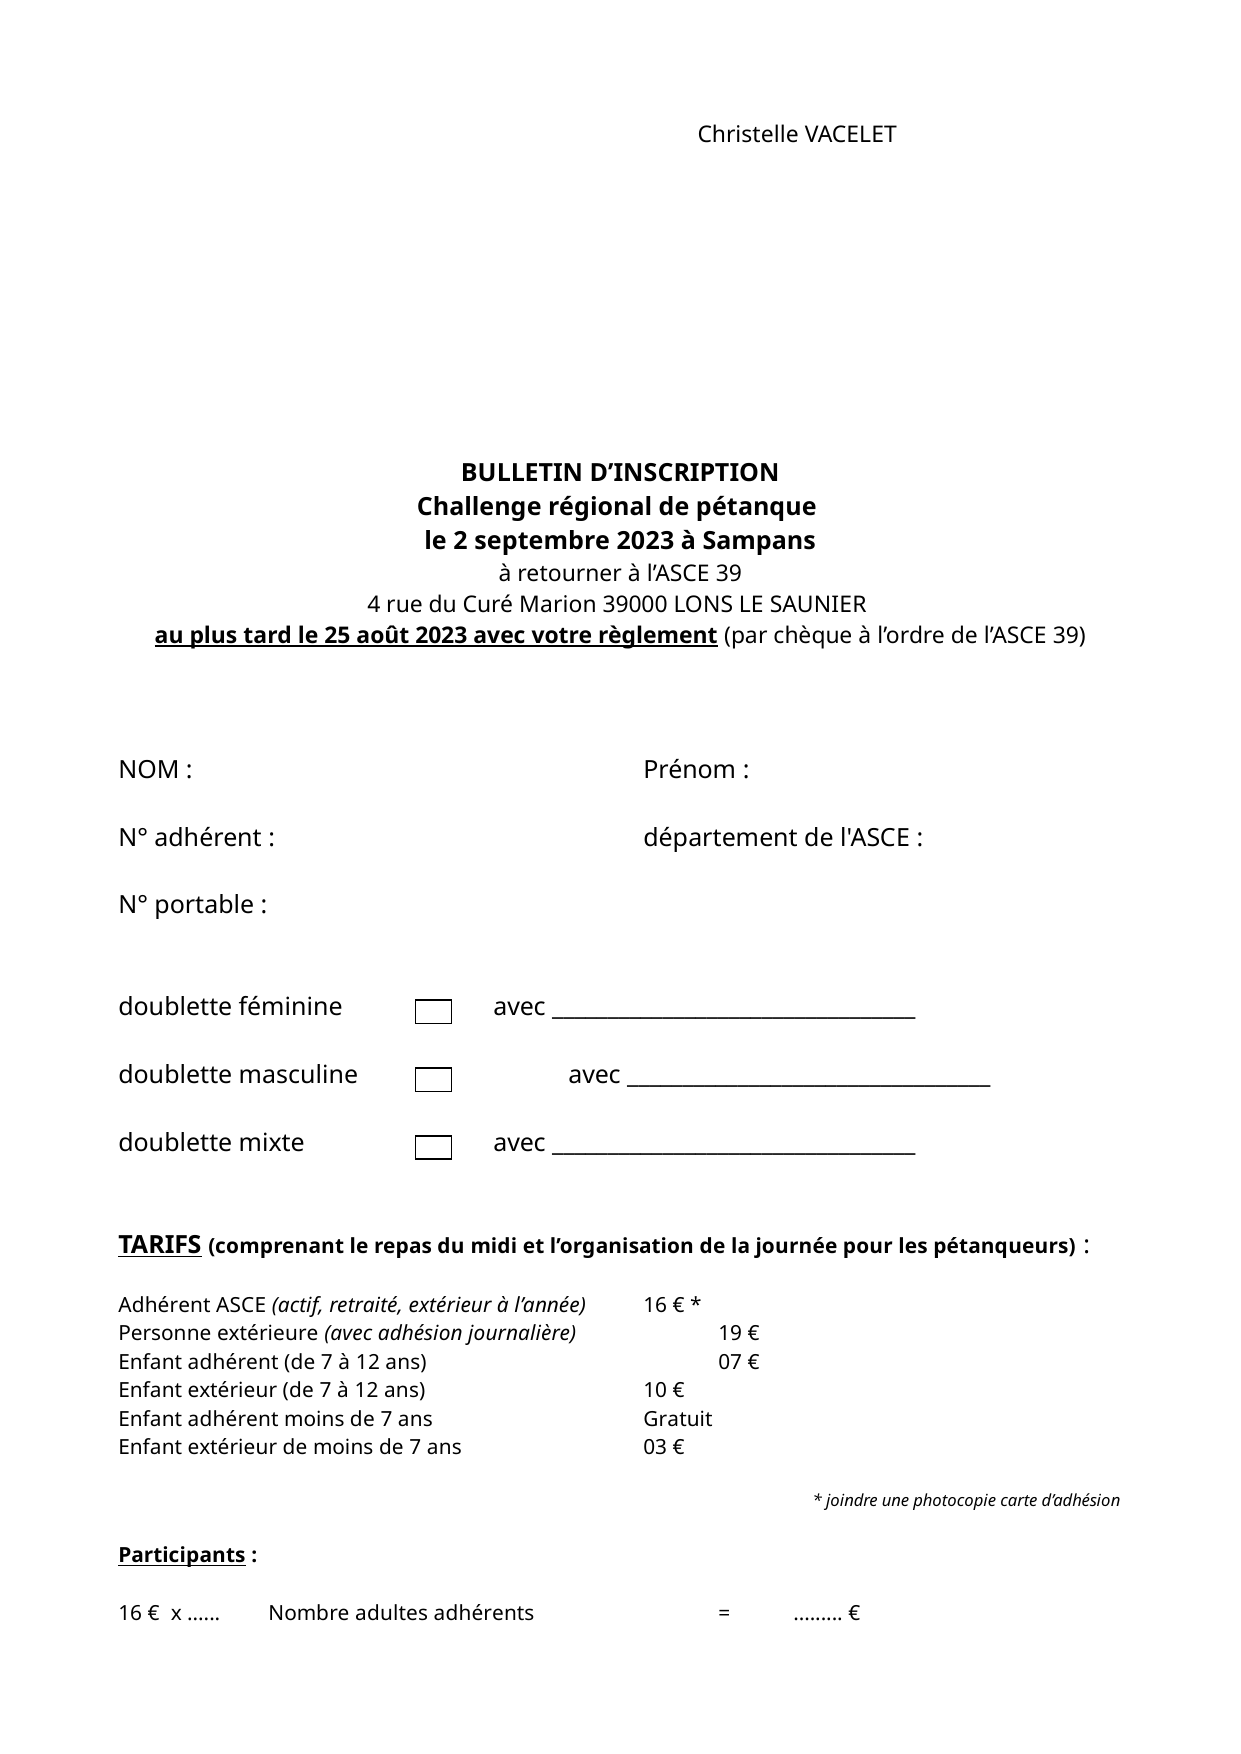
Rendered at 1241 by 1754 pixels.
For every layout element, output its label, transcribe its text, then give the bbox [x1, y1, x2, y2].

text TARIFS (comprenant le repas du midi et l’organisation de la journée pour les pétanqueurs) : [118, 1227, 1122, 1261]
text Enfant extérieur (de 7 à 12 ans) 10 € [118, 1375, 1122, 1404]
text doublette féminine avec _________________________________ [118, 989, 1122, 1023]
text Enfant adhérent moins de 7 ans Gratuit [118, 1404, 1122, 1432]
text à retourner à l’ASCE 39 [118, 557, 1122, 588]
text N° portable : [118, 887, 1122, 921]
text Adhérent ASCE (actif, retraité, extérieur à l’année) 16 € * [118, 1289, 1122, 1318]
text * joindre une photocopie carte d’adhésion [118, 1489, 1122, 1512]
text NOM : Prénom : [118, 752, 1122, 786]
text Enfant extérieur de moins de 7 ans 03 € [118, 1432, 1122, 1461]
text doublette masculine avec _________________________________ [118, 1057, 1122, 1091]
text le 2 septembre 2023 à Sampans [118, 523, 1122, 557]
text Christelle VACELET [472, 118, 1122, 149]
text N° adhérent : département de l'ASCE : [118, 819, 1122, 853]
text BULLETIN D’INSCRIPTION [118, 455, 1122, 489]
text 16 € x ...... Nombre adultes adhérents = ......... € [118, 1597, 1122, 1626]
text au plus tard le 25 août 2023 avec votre règlement (par chèque à l’ordre de l’ASCE 39) [118, 619, 1122, 650]
text 4 rue du Curé Marion 39000 LONS LE SAUNIER [118, 588, 1122, 619]
text doublette mixte avec _________________________________ [118, 1125, 1122, 1159]
text Challenge régional de pétanque [118, 489, 1122, 523]
text Participants : [118, 1540, 1122, 1569]
text Enfant adhérent (de 7 à 12 ans) 07 € [118, 1347, 1122, 1375]
text Personne extérieure (avec adhésion journalière) 19 € [118, 1318, 1122, 1347]
